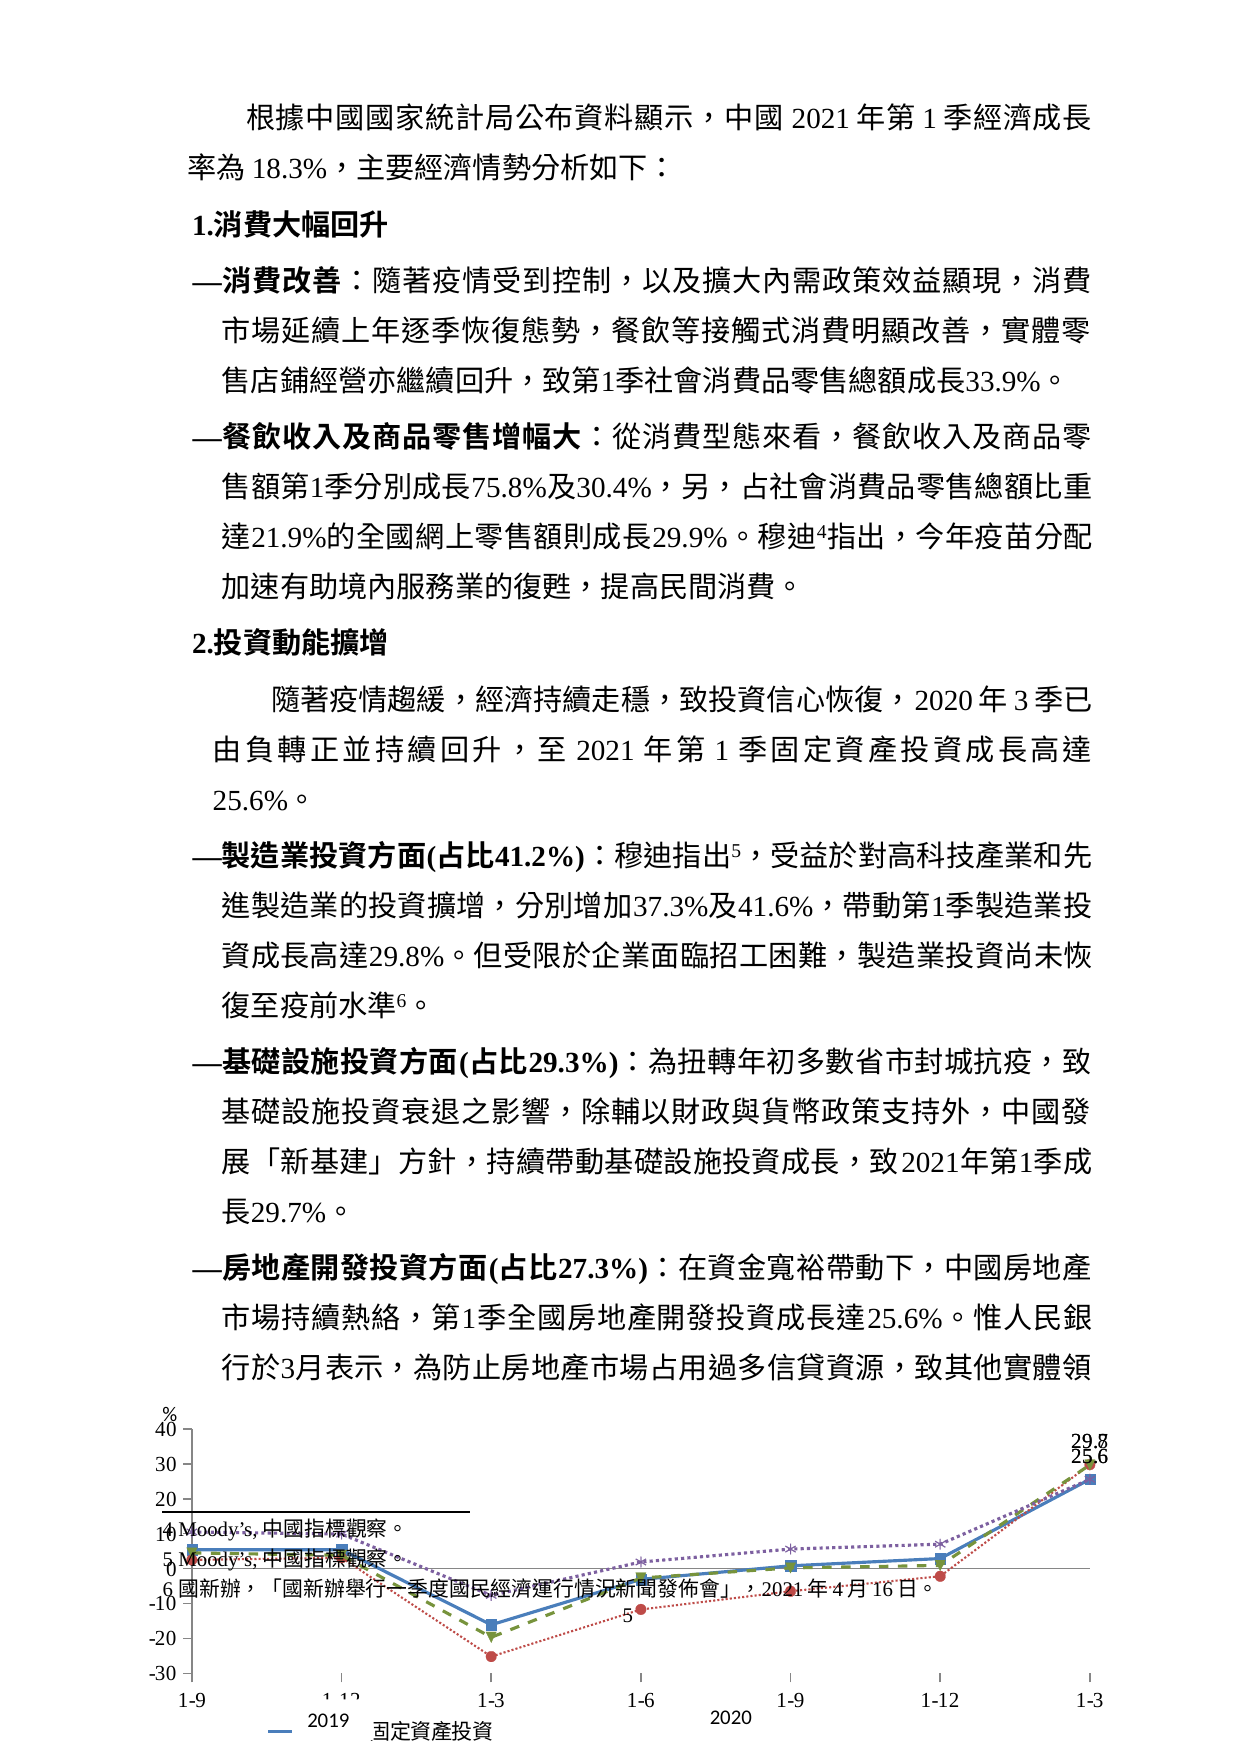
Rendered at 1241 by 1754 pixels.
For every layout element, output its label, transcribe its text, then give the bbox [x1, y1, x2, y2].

text —餐飲收入及商品零售增幅大：從消費型態來看，餐飲收入及商品零售額第1季分別成長75.8%及30.4%，另，占社會消費品零售總額比重達21.9%的全國網上零售額則成長29.9%。穆迪指出，今年疫苗分配加速有助境內服務業的復甦，提高民間消費。 [192, 407, 1092, 607]
text —製造業投資方面(占比41.2%)：穆迪指出，受益於對高科技產業和先進製造業的投資擴增，分別增加37.3%及41.6%，帶動第1季製造業投資成長高達29.8%。但受限於企業面臨招工困難，製造業投資尚未恢復至疫前水準。 [192, 826, 1092, 1026]
text 隨著疫情趨緩，經濟持續走穩，致投資信心恢復，2020年3季已由負轉正並持續回升，至2021年第1季固定資產投資成長高達25.6%。 [212, 670, 1092, 820]
text 2.投資動能擴增 [162, 614, 1092, 664]
text —消費改善：隨著疫情受到控制，以及擴大內需政策效益顯現，消費市場延續上年逐季恢復態勢，餐飲等接觸式消費明顯改善，實體零售店鋪經營亦繼續回升，致第1季社會消費品零售總額成長33.9%。 [192, 251, 1092, 401]
text —基礎設施投資方面(占比29.3%)：為扭轉年初多數省市封城抗疫，致基礎設施投資衰退之影響，除輔以財政與貨幣政策支持外，中國發展「新基建」方針，持續帶動基礎設施投資成長，致2021年第1季成長29.7%。 [192, 1032, 1092, 1232]
text 根據中國國家統計局公布資料顯示，中國2021年第1季經濟成長率為18.3%，主要經濟情勢分析如下： [187, 89, 1092, 189]
text —房地產開發投資方面(占比27.3%)：在資金寬裕帶動下，中國房地產市場持續熱絡，第1季全國房地產開發投資成長達25.6%。惟人民銀行於3月表示，為防止房地產市場占用過多信貸資源，致其他實體領域融資困難，涉房資金監管將持續收緊，房地產貸款業務或將壓縮，進而壓縮房地產市場動能。 [192, 1239, 1092, 1389]
text 1.消費大幅回升 [162, 195, 1092, 245]
